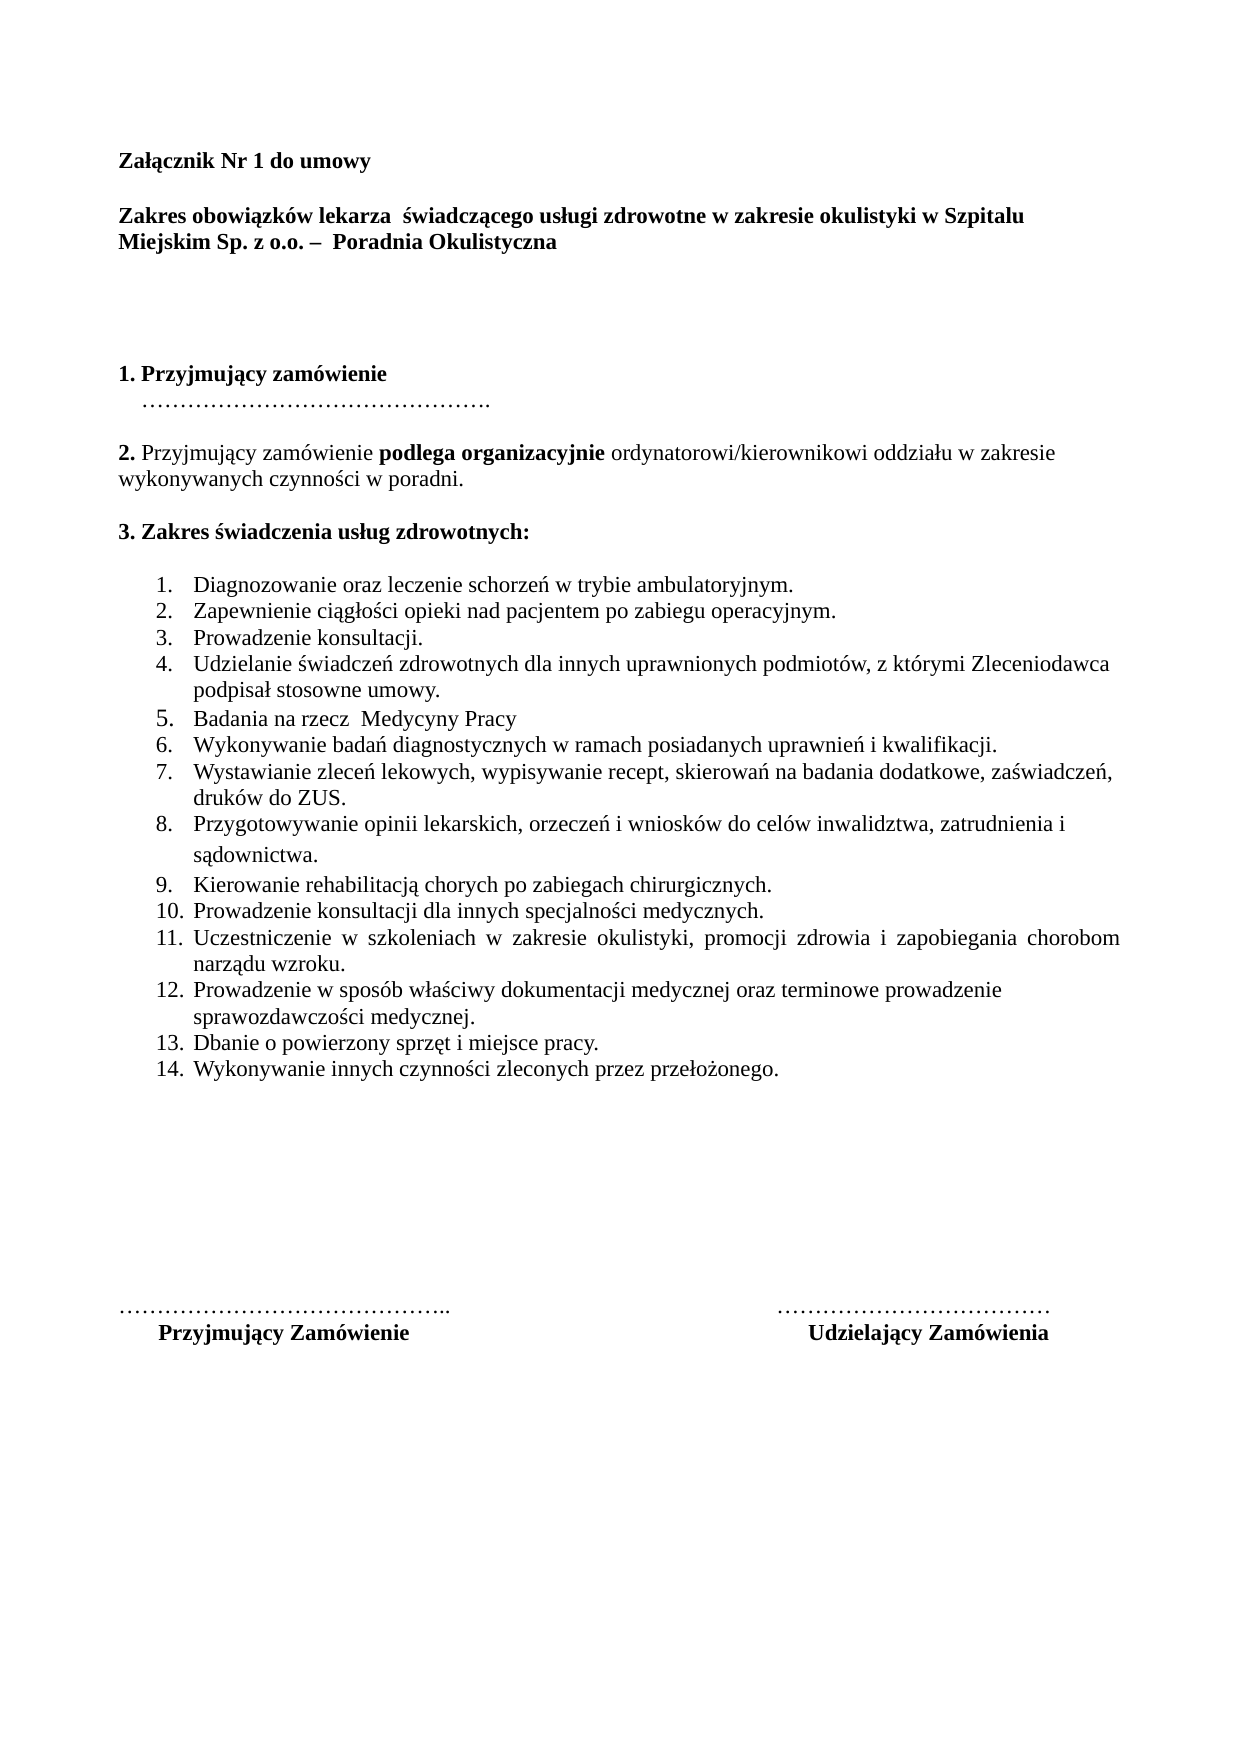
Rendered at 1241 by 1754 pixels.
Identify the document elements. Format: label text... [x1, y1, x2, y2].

list Kierowanie rehabilitacją chorych po zabiegach chirurgicznych. [156, 871, 1122, 897]
text 2. Przyjmujący zamówienie podlega organizacyjnie ordynatorowi/kierownikowi oddziału w zakresie wykonywanych czynności w poradni. [118, 439, 1122, 492]
text ………………………………………. [118, 386, 1122, 413]
list Przygotowywanie opinii lekarskich, orzeczeń i wniosków do celów inwalidztwa, zatrudnienia i sądownictwa. [156, 811, 1122, 867]
text 3. Zakres świadczenia usług zdrowotnych: [118, 518, 1122, 544]
list Badania na rzecz Medycyny Pracy [156, 703, 1122, 731]
list Prowadzenie w sposób właściwy dokumentacji medycznej oraz terminowe prowadzenie sprawozdawczości medycznej. [156, 976, 1122, 1029]
list Diagnozowanie oraz leczenie schorzeń w trybie ambulatoryjnym. [156, 571, 1122, 597]
text Załącznik Nr 1 do umowy [118, 147, 1122, 173]
list Prowadzenie konsultacji. [156, 624, 1122, 650]
text 1. Przyjmujący zamówienie [118, 360, 1122, 386]
list Wykonywanie badań diagnostycznych w ramach posiadanych uprawnień i kwalifikacji. [156, 731, 1122, 758]
text Zakres obowiązków lekarza świadczącego usługi zdrowotne w zakresie okulistyki w Szpitalu Miejskim Sp. z o.o. – Poradnia Okulistyczna [118, 202, 1122, 255]
list Dbanie o powierzony sprzęt i miejsce pracy. [156, 1029, 1122, 1055]
list Prowadzenie konsultacji dla innych specjalności medycznych. [156, 897, 1122, 924]
text Przyjmujący Zamówienie Udzielający Zamówienia [118, 1319, 1122, 1345]
list Uczestniczenie w szkoleniach w zakresie okulistyki, promocji zdrowia i zapobiegania chorobom narządu wzroku. [156, 924, 1122, 976]
list Wystawianie zleceń lekowych, wypisywanie recept, skierowań na badania dodatkowe, zaświadczeń, druków do ZUS. [156, 758, 1122, 811]
list Udzielanie świadczeń zdrowotnych dla innych uprawnionych podmiotów, z którymi Zleceniodawca podpisał stosowne umowy. [156, 650, 1122, 703]
text …………………………………….. ……………………………… [118, 1293, 1122, 1319]
list Wykonywanie innych czynności zleconych przez przełożonego. [156, 1055, 1122, 1082]
list Zapewnienie ciągłości opieki nad pacjentem po zabiegu operacyjnym. [156, 597, 1122, 624]
